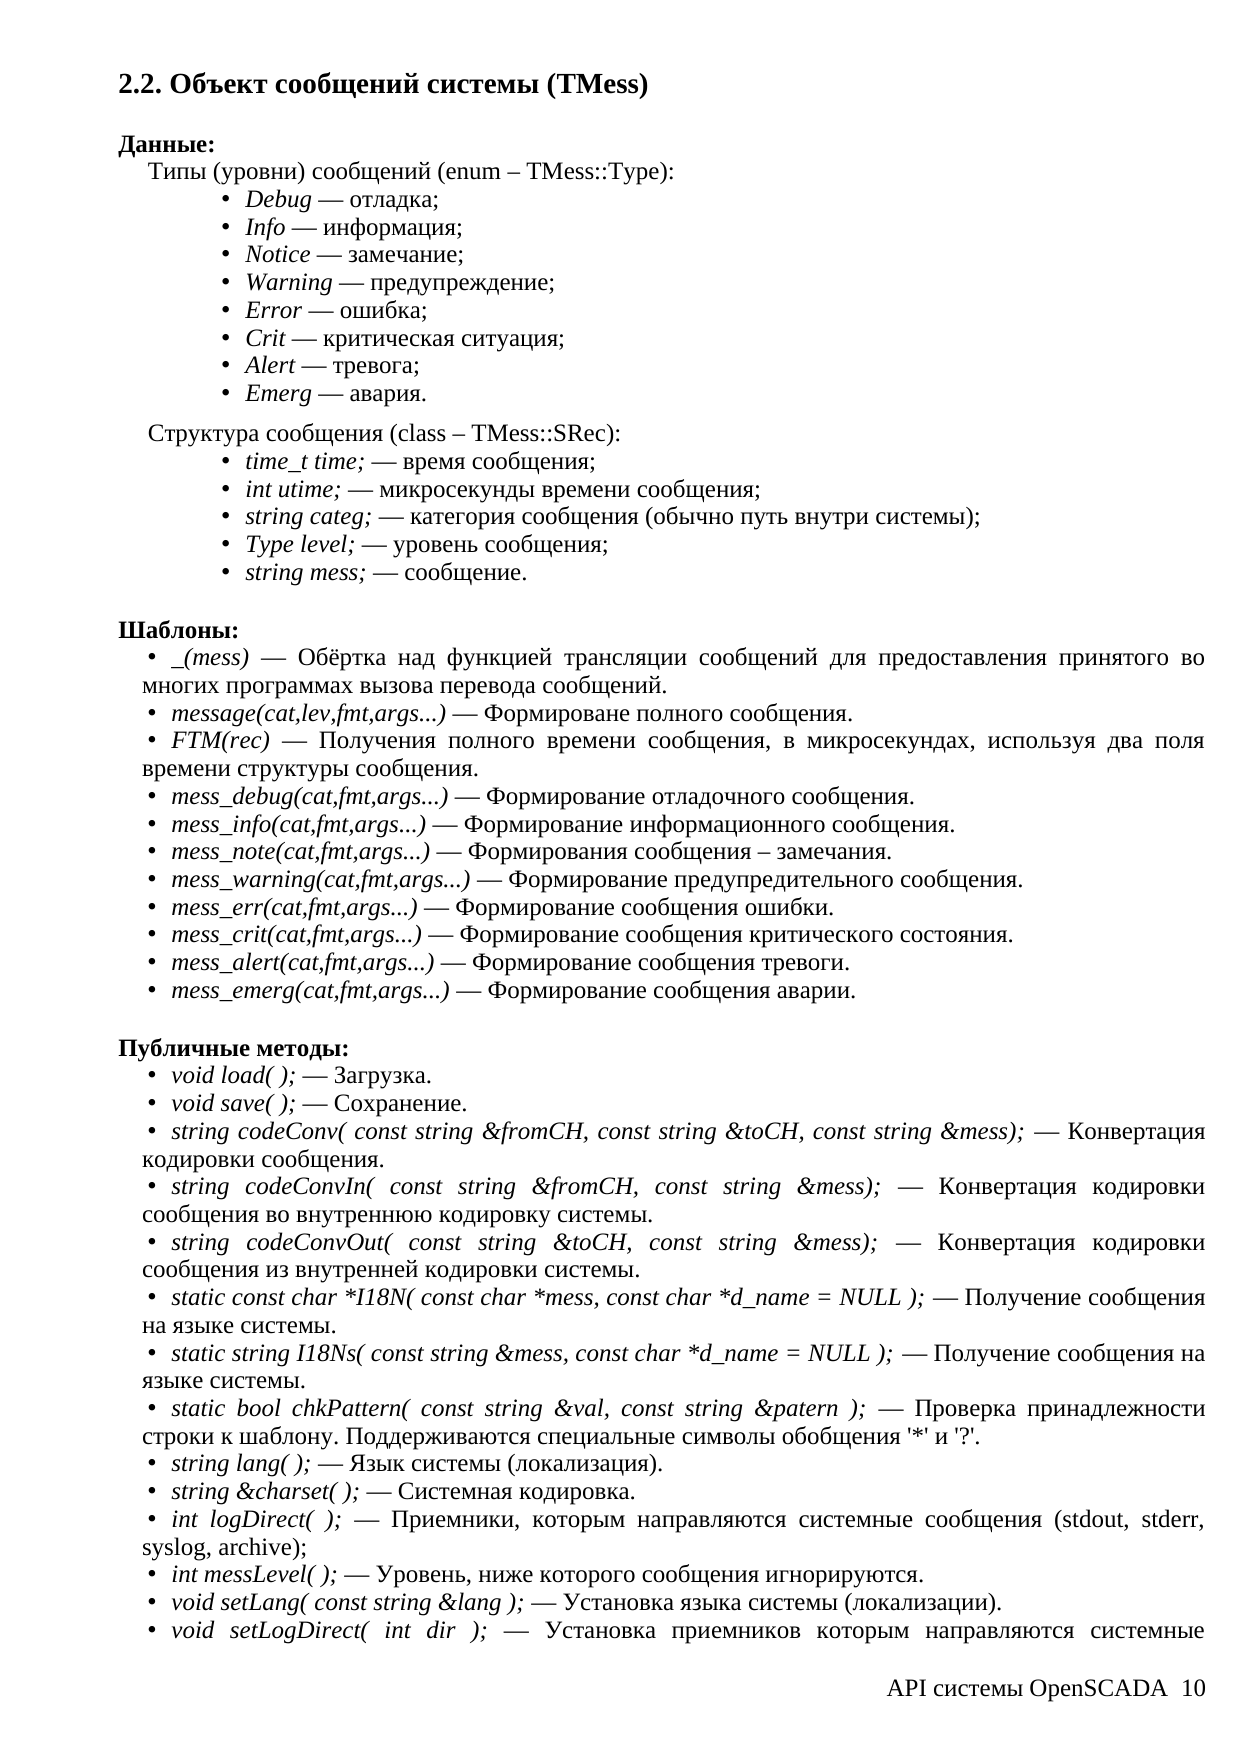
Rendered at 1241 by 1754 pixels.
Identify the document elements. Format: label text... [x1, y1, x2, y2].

list void save( ); — Сохранение. [118, 1089, 1206, 1117]
list string mess; — сообщение. [192, 558, 1206, 586]
list Notice — замечание; [192, 241, 1206, 268]
list mess_debug(cat,fmt,args...) — Формирование отладочного сообщения. [118, 782, 1206, 810]
list Alert — тревога; [192, 351, 1206, 379]
list string lang( ); — Язык системы (локализация). [118, 1449, 1206, 1477]
list mess_note(cat,fmt,args...) — Формирования сообщения – замечания. [118, 837, 1206, 865]
list static string I18Ns( const string &mess, const char *d_name = NULL ); — Получение сообщения на языке системы. [118, 1339, 1206, 1394]
list string categ; — категория сообщения (обычно путь внутри системы); [192, 502, 1206, 530]
text Данные: [118, 130, 1206, 157]
list mess_info(cat,fmt,args...) — Формирование информационного сообщения. [118, 810, 1206, 837]
list mess_err(cat,fmt,args...) — Формирование сообщения ошибки. [118, 893, 1206, 921]
list Crit — критическая ситуация; [192, 324, 1206, 351]
list Info — информация; [192, 213, 1206, 241]
list FTM(rec) — Получения полного времени сообщения, в микросекундах, используя два поля времени структуры сообщения. [118, 727, 1206, 782]
list string codeConvIn( const string &fromCH, const string &mess); — Конвертация кодировки сообщения во внутреннюю кодировку системы. [118, 1172, 1206, 1228]
list Warning — предупреждение; [192, 268, 1206, 296]
list void load( ); — Загрузка. [118, 1062, 1206, 1089]
list void setLogDirect( int dir ); — Установка приемников которым направляются системные [118, 1616, 1206, 1643]
list Debug — отладка; [192, 185, 1206, 213]
list time_t time; — время сообщения; [192, 447, 1206, 475]
list Структура сообщения (class – TMess::SRec): [118, 419, 1206, 447]
list static bool chkPattern( const string &val, const string &patern ); — Проверка принадлежности строки к шаблону. Поддерживаются специальные символы обобщения '*' и '?'. [118, 1394, 1206, 1449]
list mess_alert(cat,fmt,args...) — Формирование сообщения тревоги. [118, 948, 1206, 976]
list string codeConvOut( const string &toCH, const string &mess); — Конвертация кодировки сообщения из внутренней кодировки системы. [118, 1228, 1206, 1283]
list void setLang( const string &lang ); — Установка языка системы (локализации). [118, 1588, 1206, 1616]
list _(mess) — Обёртка над функцией трансляции сообщений для предоставления принятого во многих программах вызова перевода сообщений. [118, 643, 1206, 699]
text Шаблоны: [118, 616, 1206, 643]
list Error — ошибка; [192, 296, 1206, 324]
list Type level; — уровень сообщения; [192, 530, 1206, 558]
list int logDirect( ); — Приемники, которым направляются системные сообщения (stdout, stderr, syslog, archive); [118, 1505, 1206, 1560]
list message(cat,lev,fmt,args...) — Формироване полного сообщения. [118, 699, 1206, 727]
list string codeConv( const string &fromCH, const string &toCH, const string &mess); — Конвертация кодировки сообщения. [118, 1117, 1206, 1172]
list mess_crit(cat,fmt,args...) — Формирование сообщения критического состояния. [118, 921, 1206, 948]
text Публичные методы: [118, 1034, 1206, 1062]
list Emerg — авария. [192, 379, 1206, 407]
list string &charset( ); — Системная кодировка. [118, 1477, 1206, 1505]
subtitle 2.2. Объект сообщений системы (TMess) [118, 67, 1206, 99]
list int utime; — микросекунды времени сообщения; [192, 475, 1206, 502]
list mess_warning(cat,fmt,args...) — Формирование предупредительного сообщения. [118, 865, 1206, 893]
list mess_emerg(cat,fmt,args...) — Формирование сообщения аварии. [118, 976, 1206, 1004]
list static const char *I18N( const char *mess, const char *d_name = NULL ); — Получение сообщения на языке системы. [118, 1283, 1206, 1339]
list Типы (уровни) сообщений (enum – TMess::Type): [118, 157, 1206, 185]
list int messLevel( ); — Уровень, ниже которого сообщения игнорируются. [118, 1560, 1206, 1588]
